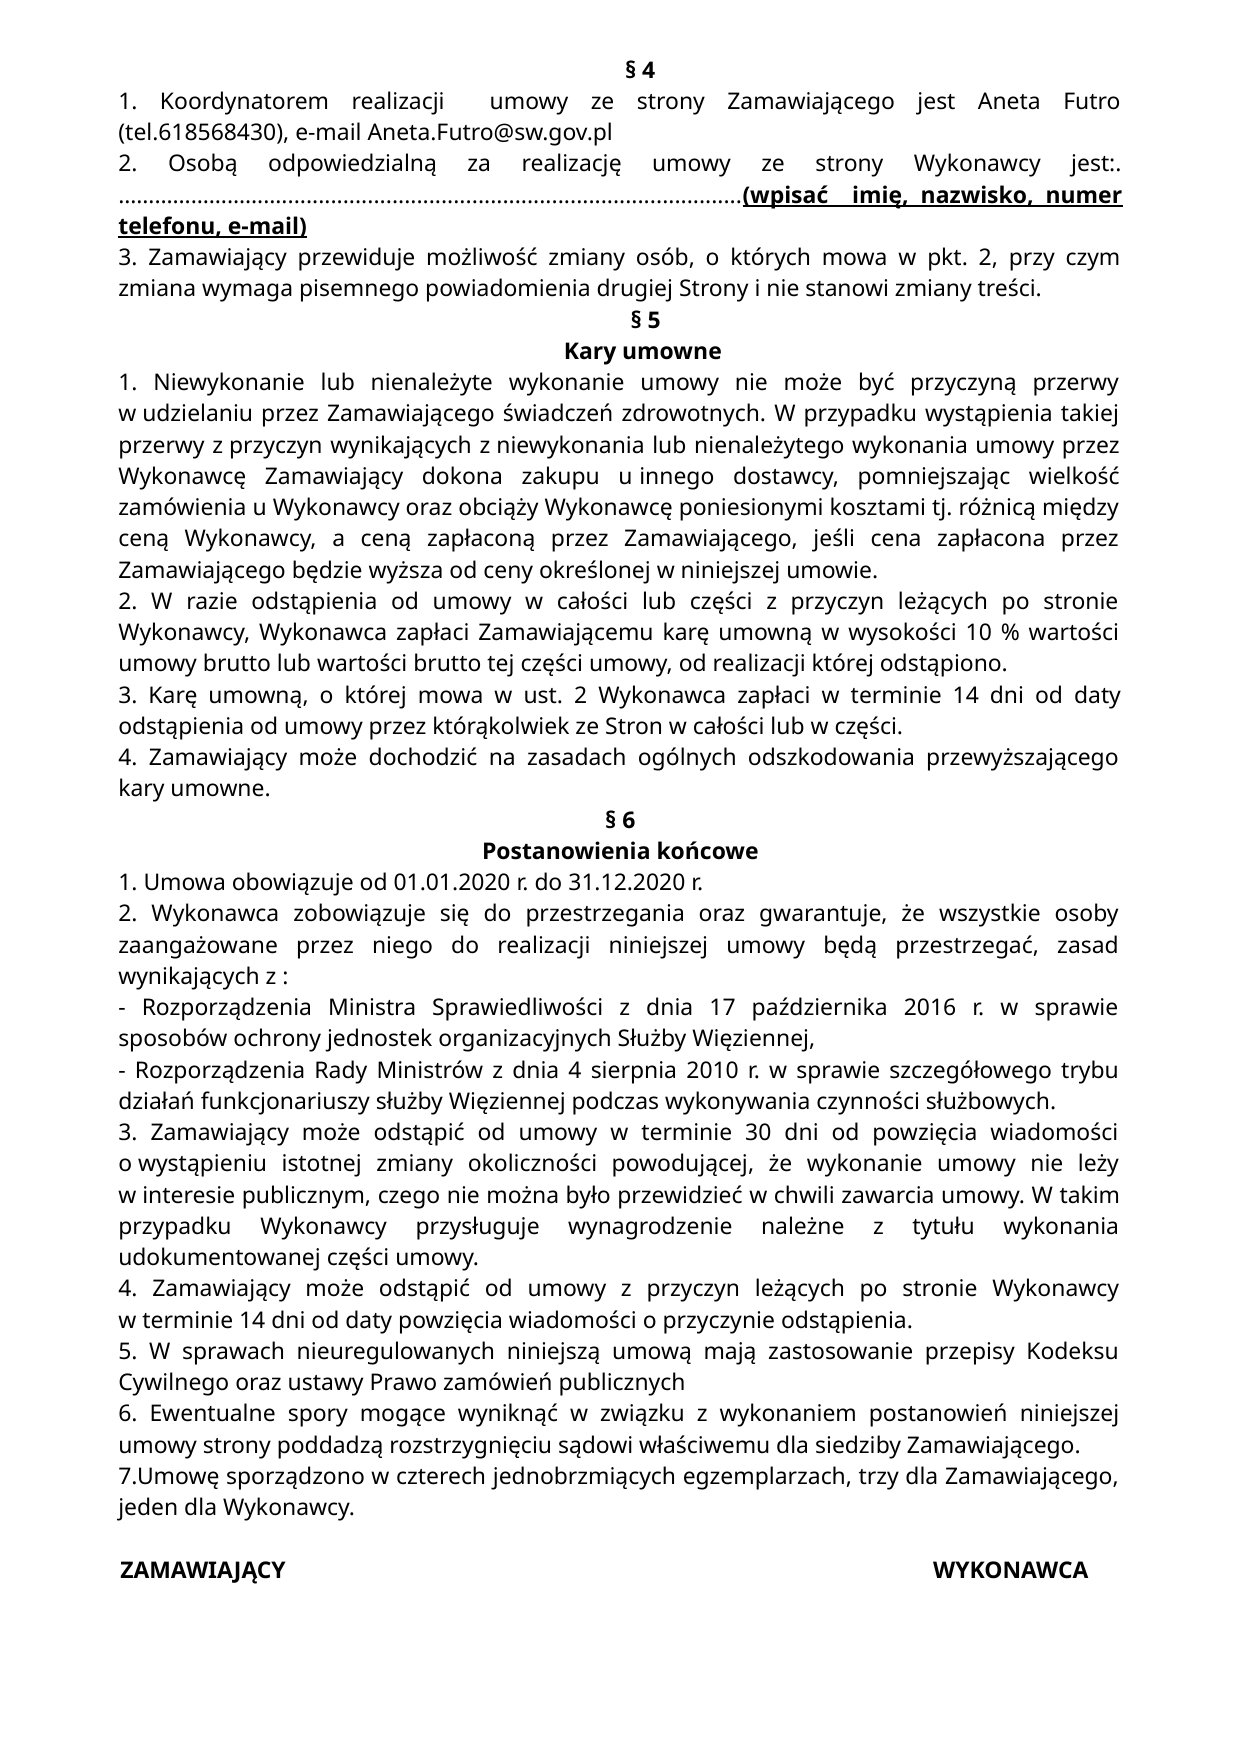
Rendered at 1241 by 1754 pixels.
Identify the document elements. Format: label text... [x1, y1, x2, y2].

text 2. Wykonawca zobowiązuje się do przestrzegania oraz gwarantuje, że wszystkie osoby zaangażowane przez niego do realizacji niniejszej umowy będą przestrzegać, zasad wynikających z : [118, 897, 1120, 991]
text 6. Ewentualne spory mogące wyniknąć w związku z wykonaniem postanowień niniejszej umowy strony poddadzą rozstrzygnięciu sądowi właściwemu dla siedziby Zamawiającego. [118, 1397, 1120, 1460]
text § 4 [158, 53, 1122, 85]
text Postanowienia końcowe [118, 835, 1122, 866]
text - Rozporządzenia Ministra Sprawiedliwości z dnia 17 października 2016 r. w sprawie sposobów ochrony jednostek organizacyjnych Służby Więziennej, [118, 991, 1120, 1053]
text ZAMAWIAJĄCY WYKONAWCA [120, 1553, 1122, 1585]
text 2. Osobą odpowiedzialną za realizację umowy ze strony Wykonawcy jest:.………………………...........................................................................(wpisać imię, nazwisko, numer telefonu, e-mail) [118, 147, 1122, 241]
text Kary umowne [474, 335, 1122, 366]
text 3. Zamawiający może odstąpić od umowy w terminie 30 dni od powzięcia wiadomości o wystąpieniu istotnej zmiany okoliczności powodującej, że wykonanie umowy nie leży w interesie publicznym, czego nie można było przewidzieć w chwili zawarcia umowy. W takim przypadku Wykonawcy przysługuje wynagrodzenie należne z tytułu wykonania udokumentowanej części umowy. [118, 1116, 1120, 1272]
text 4. Zamawiający może odstąpić od umowy z przyczyn leżących po stronie Wykonawcy w terminie 14 dni od daty powzięcia wiadomości o przyczynie odstąpienia. [118, 1272, 1120, 1335]
text 7.Umowę sporządzono w czterech jednobrzmiących egzemplarzach, trzy dla Zamawiającego, jeden dla Wykonawcy. [118, 1460, 1120, 1522]
text 4. Zamawiający może dochodzić na zasadach ogólnych odszkodowania przewyższającego kary umowne. [118, 741, 1120, 803]
text 1. Niewykonanie lub nienależyte wykonanie umowy nie może być przyczyną przerwy w udzielaniu przez Zamawiającego świadczeń zdrowotnych. W przypadku wystąpienia takiej przerwy z przyczyn wynikających z niewykonania lub nienależytego wykonania umowy przez Wykonawcę Zamawiający dokona zakupu u innego dostawcy, pomniejszając wielkość zamówienia u Wykonawcy oraz obciąży Wykonawcę poniesionymi kosztami tj. różnicą między ceną Wykonawcy, a ceną zapłaconą przez Zamawiającego, jeśli cena zapłacona przez Zamawiającego będzie wyższa od ceny określonej w niniejszej umowie. [118, 366, 1120, 585]
text 2. W razie odstąpienia od umowy w całości lub części z przyczyn leżących po stronie Wykonawcy, Wykonawca zapłaci Zamawiającemu karę umowną w wysokości 10 % wartości umowy brutto lub wartości brutto tej części umowy, od realizacji której odstąpiono. [118, 585, 1120, 678]
text 1. Koordynatorem realizacji umowy ze strony Zamawiającego jest Aneta Futro (tel.618568430), e-mail Aneta.Futro@sw.gov.pl [118, 85, 1122, 147]
text - Rozporządzenia Rady Ministrów z dnia 4 sierpnia 2010 r. w sprawie szczegółowego trybu działań funkcjonariuszy służby Więziennej podczas wykonywania czynności służbowych. [118, 1053, 1120, 1116]
text § 6 [118, 803, 1122, 835]
text 5. W sprawach nieuregulowanych niniejszą umową mają zastosowanie przepisy Kodeksu Cywilnego oraz ustawy Prawo zamówień publicznych [118, 1335, 1120, 1397]
text § 5 [541, 303, 1122, 335]
text 1. Umowa obowiązuje od 01.01.2020 r. do 31.12.2020 r. [118, 866, 1122, 897]
text 3. Zamawiający przewiduje możliwość zmiany osób, o których mowa w pkt. 2, przy czym zmiana wymaga pisemnego powiadomienia drugiej Strony i nie stanowi zmiany treści. [118, 241, 1122, 303]
text 3. Karę umowną, o której mowa w ust. 2 Wykonawca zapłaci w terminie 14 dni od daty odstąpienia od umowy przez którąkolwiek ze Stron w całości lub w części. [118, 678, 1122, 741]
